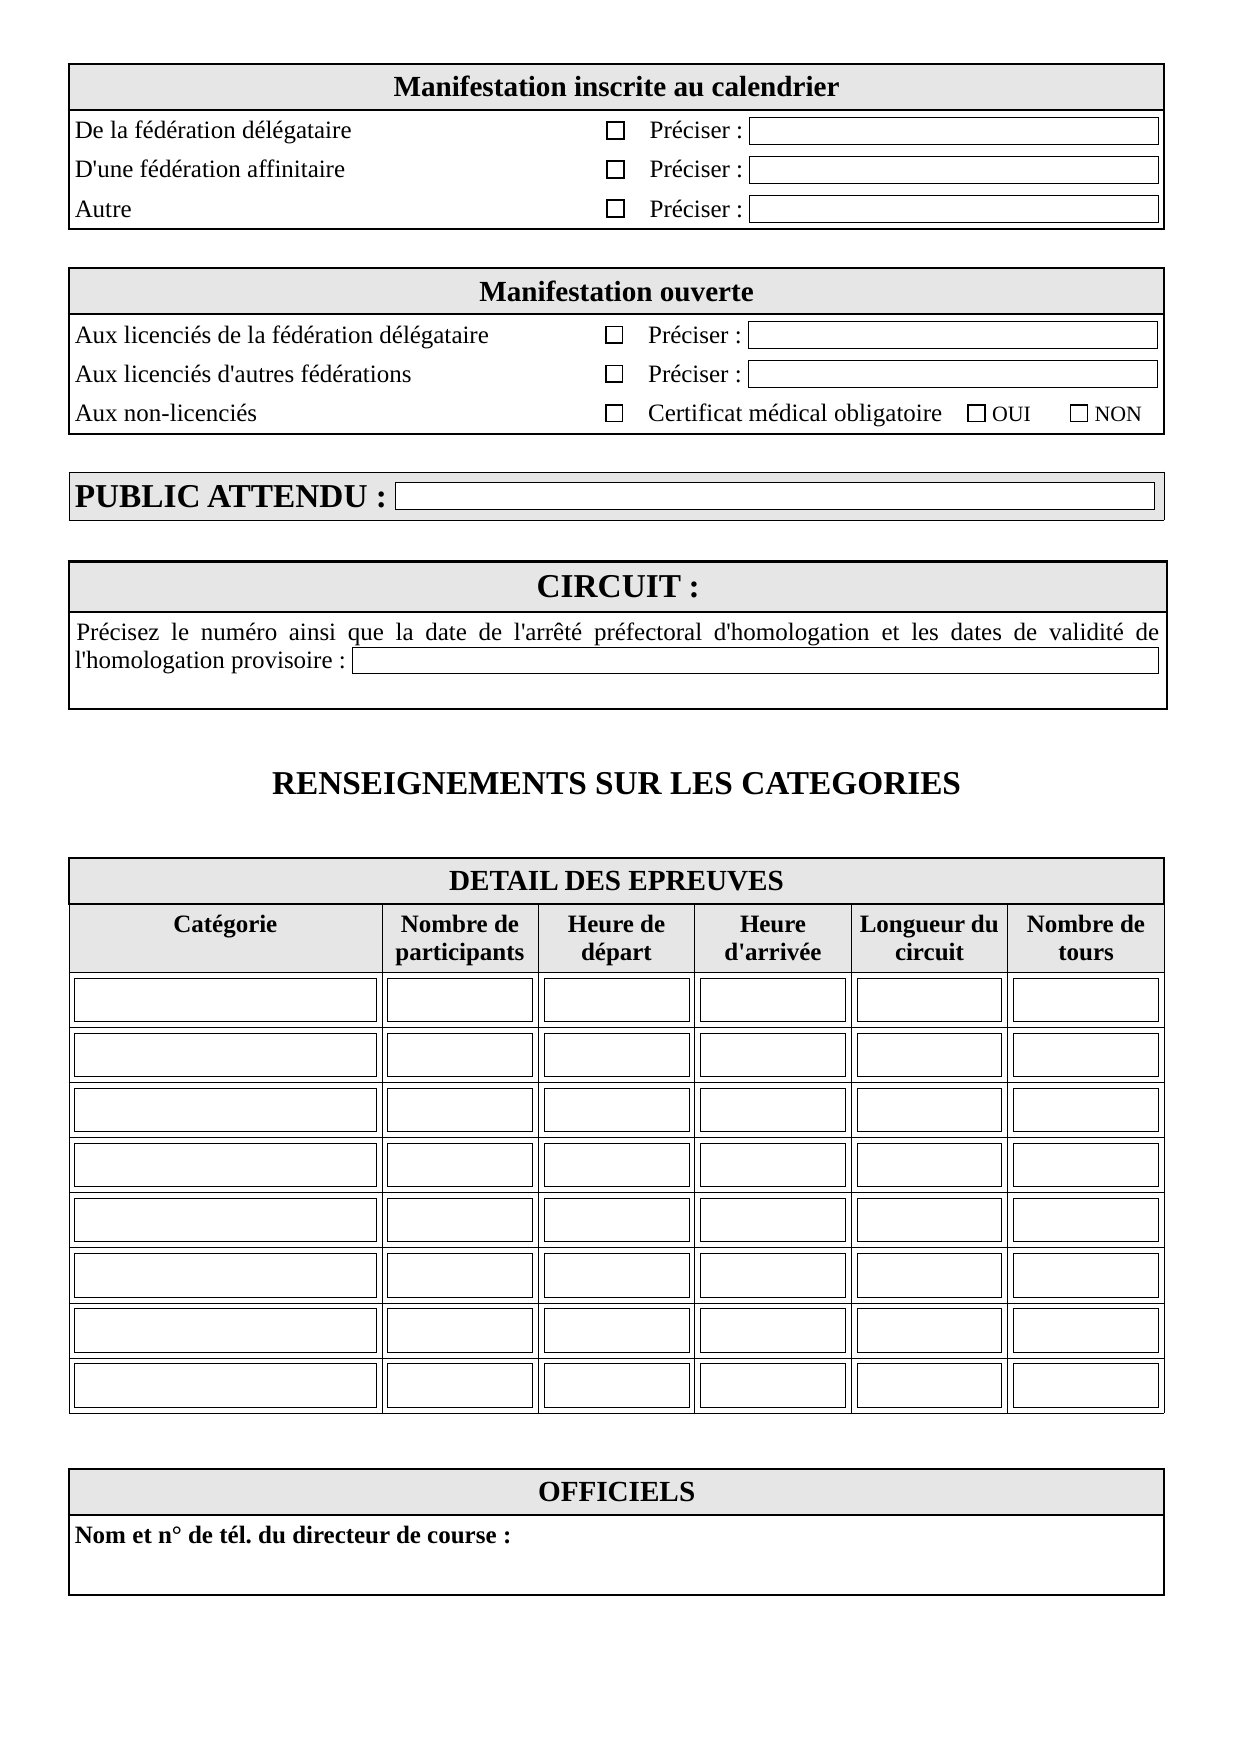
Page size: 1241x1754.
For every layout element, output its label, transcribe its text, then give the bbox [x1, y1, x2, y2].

table_cell Préciser : [644, 189, 1163, 228]
table_cell [695, 973, 851, 1027]
table_cell [586, 354, 642, 393]
text RENSEIGNEMENTS SUR LES CATEGORIES [69, 765, 1164, 802]
table_cell [383, 1028, 538, 1082]
table_cell Précisez le numéro ainsi que la date de l'arrêté préfectoral d'homologation et les dates de validité de l'homologation provisoire : [70, 613, 1166, 707]
table_header OFFICIELS [70, 1470, 1163, 1514]
table_cell Longueur du circuit [852, 905, 1007, 972]
table_cell [539, 1193, 694, 1247]
table_cell Préciser : [642, 354, 1163, 393]
table_cell [383, 973, 538, 1027]
table_cell [70, 1304, 382, 1357]
table_cell [383, 1083, 538, 1137]
table_cell [845, 1516, 1163, 1555]
table_cell [852, 1028, 1007, 1082]
table_cell [586, 315, 642, 354]
table_header PUBLIC ATTENDU : [70, 473, 1164, 520]
table_cell D'une fédération affinitaire [70, 150, 587, 189]
table_cell Aux licenciés de la fédération délégataire [70, 315, 586, 354]
table_header DETAIL DES EPREUVES [70, 859, 1163, 903]
table_cell [70, 973, 382, 1027]
table_cell Certificat médical obligatoire OUI NON [642, 394, 1163, 433]
table_cell [695, 1193, 851, 1247]
table_cell [695, 1138, 851, 1192]
table_header CIRCUIT : [70, 563, 1166, 611]
table_cell [695, 1359, 851, 1413]
table_cell [539, 973, 694, 1027]
table_cell [587, 189, 644, 228]
table_cell Nombre de participants [383, 905, 538, 972]
table_cell [1008, 1028, 1164, 1082]
table_cell [70, 1193, 382, 1247]
table_cell [539, 1359, 694, 1413]
table_cell Préciser : [642, 315, 1163, 354]
table_cell [852, 1359, 1007, 1413]
table_cell [1008, 973, 1164, 1027]
table_cell Préciser : [644, 150, 1163, 189]
table_cell [1008, 1083, 1164, 1137]
table_cell Autre [70, 189, 587, 228]
table_cell [70, 1083, 382, 1137]
table_cell [1008, 1359, 1164, 1413]
table_cell [695, 1083, 851, 1137]
table_cell [1008, 1248, 1164, 1302]
table_cell [852, 1304, 1007, 1357]
table_cell Aux non-licenciés [70, 394, 586, 433]
table_cell [70, 1138, 382, 1192]
table_cell [1008, 1193, 1164, 1247]
table_cell [383, 1193, 538, 1247]
table_header Manifestation ouverte [70, 269, 1163, 313]
table_cell [1008, 1304, 1164, 1357]
table_cell [695, 1304, 851, 1357]
table_cell [539, 1083, 694, 1137]
table_cell Manifestation inscrite au calendrier [70, 65, 1163, 109]
table_header [69, 38, 1164, 63]
table_cell Catégorie [70, 905, 382, 972]
table_cell [383, 1304, 538, 1357]
table_cell [539, 1028, 694, 1082]
table_cell [852, 1138, 1007, 1192]
table_cell Préciser : [644, 111, 1163, 150]
table_cell Heure de départ [539, 905, 694, 972]
table_cell [587, 150, 644, 189]
table_cell [70, 1028, 382, 1082]
table_cell [539, 1138, 694, 1192]
table_cell Nombre de tours [1008, 905, 1164, 972]
table_cell [852, 973, 1007, 1027]
table_cell Nom et n° de tél. du directeur de course : [70, 1516, 842, 1555]
table_cell Aux licenciés d'autres fédérations [70, 354, 586, 393]
table_cell [539, 1304, 694, 1357]
table_cell [383, 1359, 538, 1413]
table_cell [695, 1248, 851, 1302]
table_cell [695, 1028, 851, 1082]
table_cell [70, 1359, 382, 1413]
table_cell Heure d'arrivée [695, 905, 851, 972]
table_cell De la fédération délégataire [70, 111, 587, 150]
table_cell [842, 1555, 1163, 1594]
table_cell [70, 1555, 842, 1594]
table_cell [852, 1083, 1007, 1137]
table_cell [587, 111, 644, 150]
table_cell [852, 1248, 1007, 1302]
table_cell [586, 394, 642, 433]
table_cell [539, 1248, 694, 1302]
table_cell [70, 1248, 382, 1302]
table_cell [383, 1248, 538, 1302]
table_cell [383, 1138, 538, 1192]
table_cell [852, 1193, 1007, 1247]
table_cell [1008, 1138, 1164, 1192]
